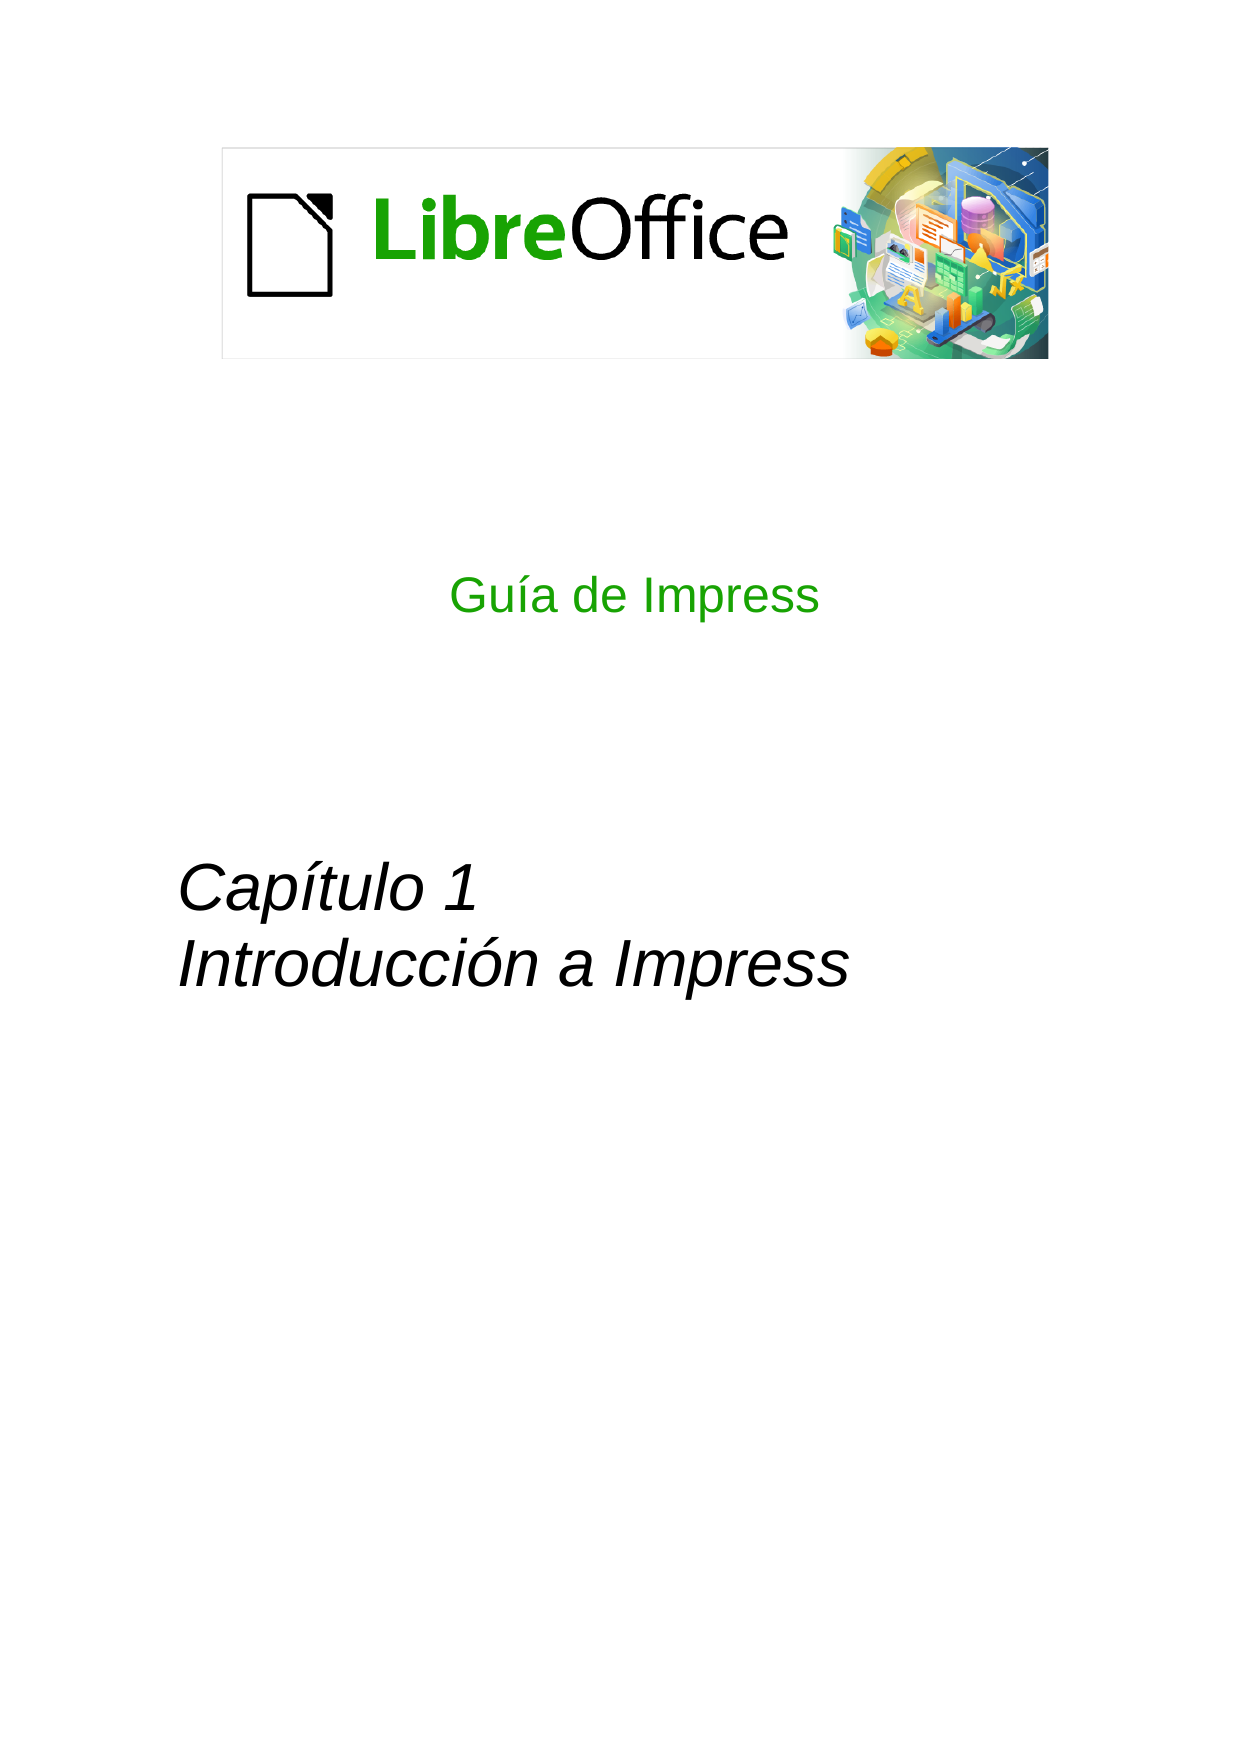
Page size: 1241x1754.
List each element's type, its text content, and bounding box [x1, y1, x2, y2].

text Guía de Impress [177, 566, 1093, 623]
title Capítulo 1 Introducción a Impress [177, 848, 1093, 1000]
picture [221, 147, 1049, 359]
